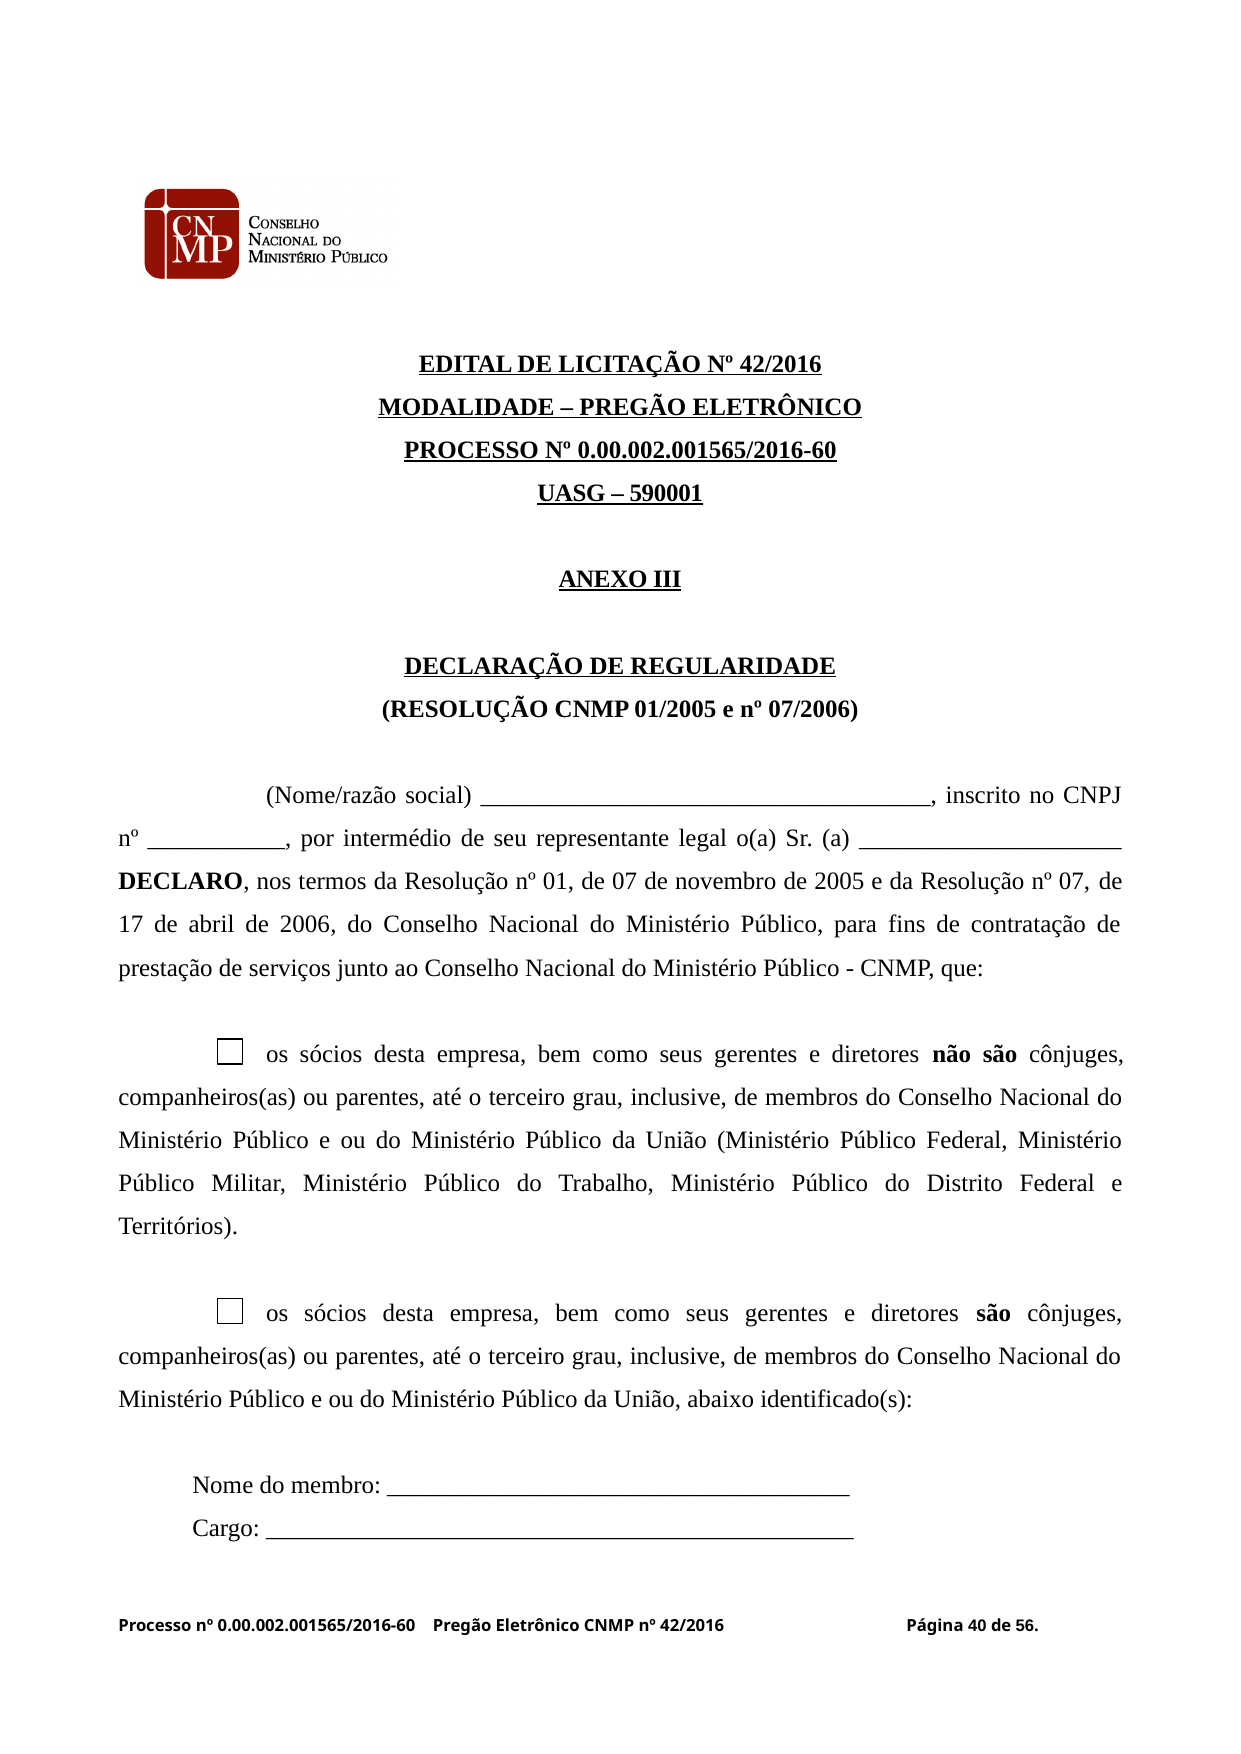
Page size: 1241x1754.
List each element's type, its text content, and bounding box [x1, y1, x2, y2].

text DECLARAÇÃO DE REGULARIDADE [118, 651, 1122, 679]
text MODALIDADE – PREGÃO ELETRÔNICO [118, 392, 1122, 421]
text Nome do membro: _____________________________________ [118, 1470, 1122, 1499]
text UASG – 590001 [118, 478, 1122, 507]
text os sócios desta empresa, bem como seus gerentes e diretores não são cônjuges, companheiros(as) ou parentes, até o terceiro grau, inclusive, de membros do Conselho Nacional do Ministério Público e ou do Ministério Público da União (Ministério Público Federal, Ministério Público Militar, Ministério Público do Trabalho, Ministério Público do Distrito Federal e Territórios). [118, 1039, 1124, 1240]
text os sócios desta empresa, bem como seus gerentes e diretores são cônjuges, companheiros(as) ou parentes, até o terceiro grau, inclusive, de membros do Conselho Nacional do Ministério Público e ou do Ministério Público da União, abaixo identificado(s): [118, 1298, 1122, 1413]
picture [128, 175, 398, 293]
text PROCESSO Nº 0.00.002.001565/2016-60 [118, 435, 1122, 464]
text (Nome/razão social) ____________________________________, inscrito no CNPJ nº ___________, por intermédio de seu representante legal o(a) Sr. (a) _____________________ DECLARO, nos termos da Resolução nº 01, de 07 de novembro de 2005 e da Resolução nº 07, de 17 de abril de 2006, do Conselho Nacional do Ministério Público, para fins de contratação de prestação de serviços junto ao Conselho Nacional do Ministério Público - CNMP, que: [118, 780, 1122, 981]
text Cargo: _______________________________________________ [118, 1513, 1122, 1542]
text (RESOLUÇÃO CNMP 01/2005 e nº 07/2006) [118, 694, 1122, 723]
text ANEXO III [118, 564, 1122, 593]
text EDITAL DE LICITAÇÃO Nº 42/2016 [118, 349, 1122, 378]
